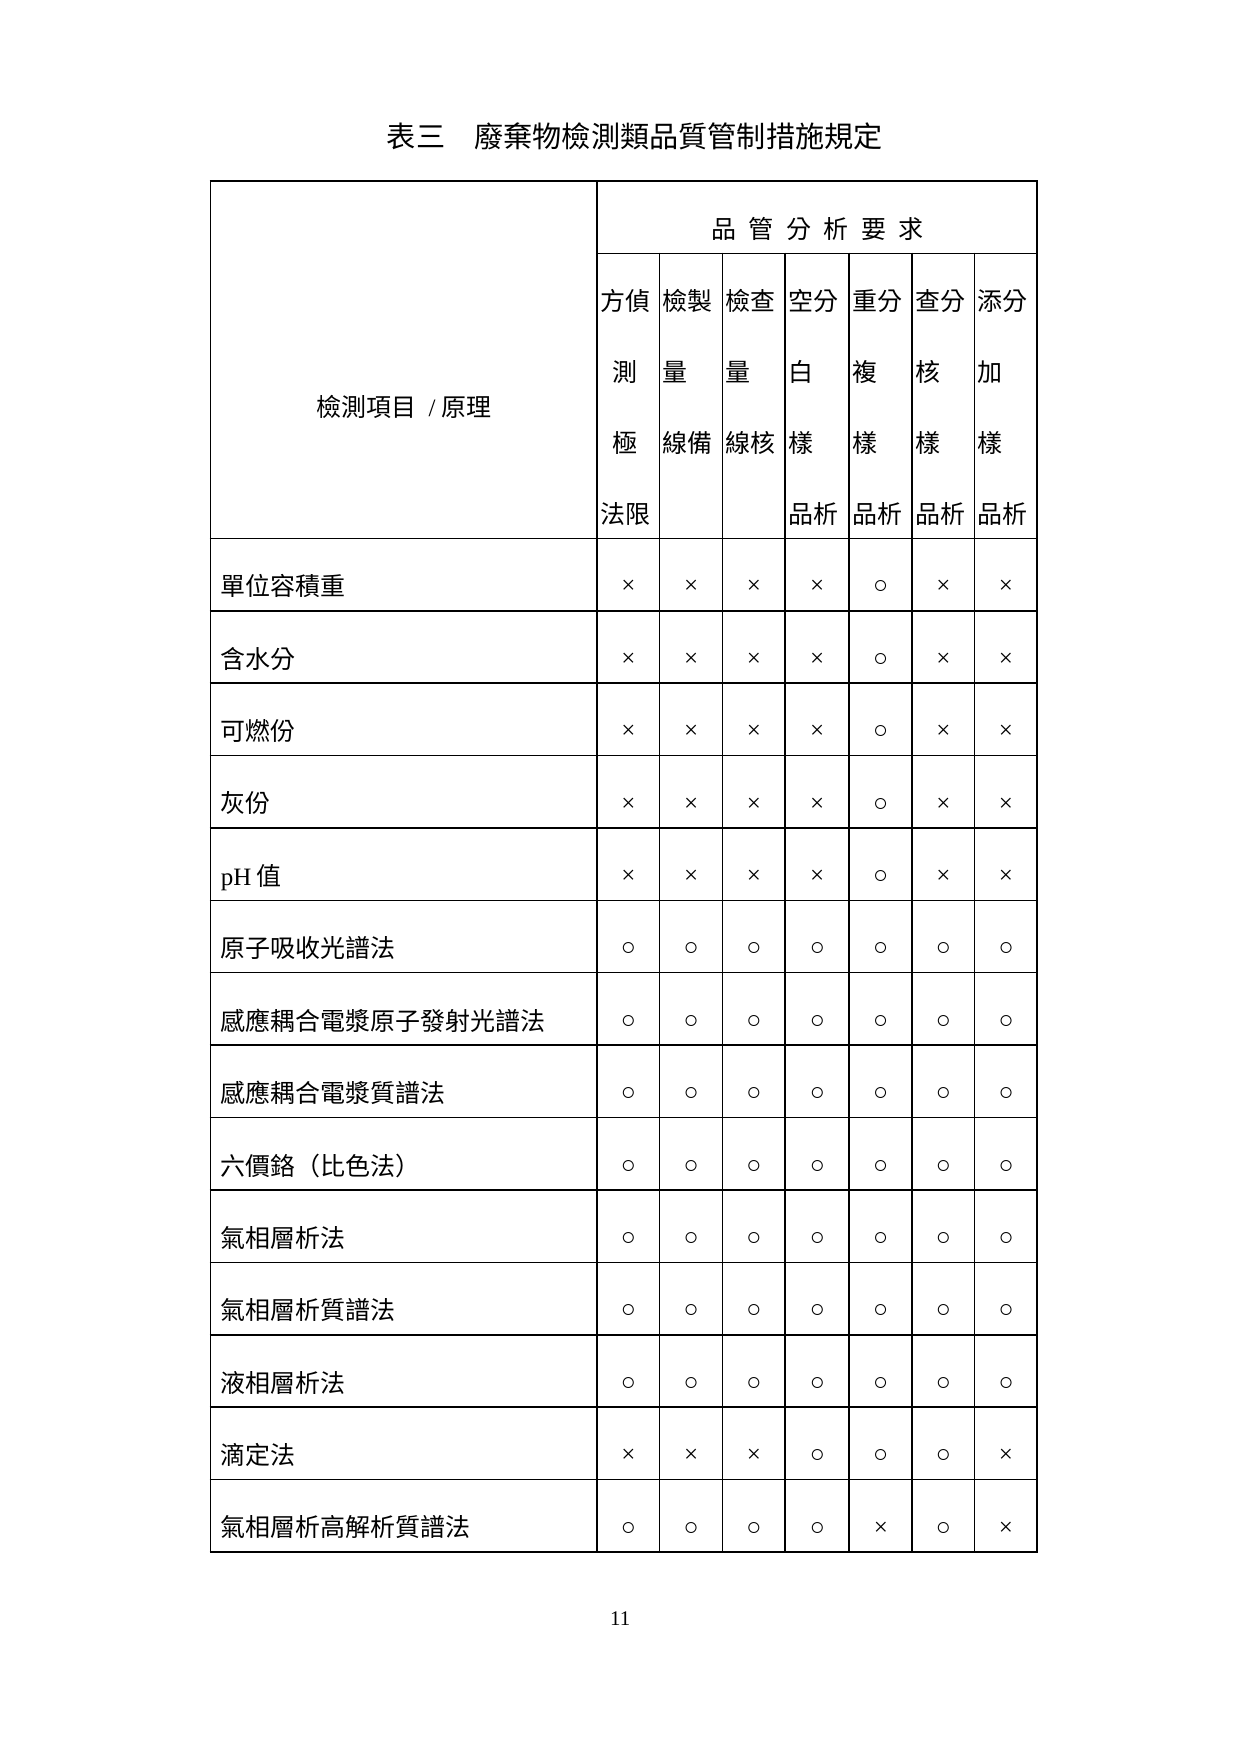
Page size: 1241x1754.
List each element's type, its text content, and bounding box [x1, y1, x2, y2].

table_cell ○ [723, 1118, 784, 1189]
table_cell ○ [975, 1118, 1036, 1189]
table_cell ○ [786, 1118, 848, 1189]
table_cell ○ [850, 612, 911, 682]
table_cell × [598, 756, 659, 827]
table_cell 可燃份 [211, 684, 596, 755]
table_cell ○ [913, 1046, 974, 1117]
table_cell × [660, 1408, 722, 1479]
table_cell ○ [786, 1480, 848, 1551]
text 表三 廢棄物檢測類品質管制措施規定 [177, 93, 1092, 155]
table_cell × [786, 539, 848, 610]
table_cell ○ [660, 973, 722, 1044]
table_cell ○ [660, 1191, 722, 1261]
table_cell ○ [850, 1336, 911, 1406]
table_cell ○ [913, 1336, 974, 1406]
table_cell ○ [598, 1263, 659, 1334]
table_cell 添分 加 樣 品析 [975, 254, 1036, 537]
table_cell × [913, 684, 974, 755]
table_cell ○ [850, 901, 911, 972]
table_cell × [660, 612, 722, 682]
table_cell × [723, 684, 784, 755]
table_cell ○ [786, 901, 848, 972]
table_cell ○ [850, 1191, 911, 1261]
table_cell 滴定法 [211, 1408, 596, 1479]
table_cell 檢製 量 線備 [660, 254, 722, 537]
table_cell × [598, 829, 659, 899]
table_cell ○ [850, 829, 911, 899]
table_cell ○ [850, 1408, 911, 1479]
table_cell ○ [723, 901, 784, 972]
table_cell × [975, 1408, 1036, 1479]
table_cell × [913, 756, 974, 827]
table_cell 空分 白 樣 品析 [786, 254, 848, 537]
table_cell ○ [786, 1191, 848, 1261]
table_cell × [913, 829, 974, 899]
table_cell × [723, 612, 784, 682]
table_cell ○ [850, 539, 911, 610]
table_cell 氣相層析法 [211, 1191, 596, 1261]
table_cell ○ [660, 901, 722, 972]
table_cell ○ [598, 901, 659, 972]
table_cell ○ [913, 1480, 974, 1551]
table_cell × [660, 684, 722, 755]
table_cell 感應耦合電漿質譜法 [211, 1046, 596, 1117]
table_cell ○ [723, 1480, 784, 1551]
table_cell 氣相層析質譜法 [211, 1263, 596, 1334]
table_cell ○ [913, 1408, 974, 1479]
table_cell × [723, 756, 784, 827]
table_cell × [786, 612, 848, 682]
table_cell ○ [850, 756, 911, 827]
table_cell ○ [850, 1263, 911, 1334]
table_cell 感應耦合電漿原子發射光譜法 [211, 973, 596, 1044]
table_cell 單位容積重 [211, 539, 596, 610]
table_cell 氣相層析高解析質譜法 [211, 1480, 596, 1551]
table_cell × [913, 612, 974, 682]
table_cell ○ [786, 973, 848, 1044]
table_cell × [850, 1480, 911, 1551]
table_cell ○ [850, 973, 911, 1044]
table_cell × [598, 684, 659, 755]
table_cell × [975, 539, 1036, 610]
table_cell ○ [850, 1118, 911, 1189]
table_cell 方偵 測 極 法限 [598, 254, 659, 537]
table_cell 灰份 [211, 756, 596, 827]
table_cell × [660, 829, 722, 899]
table_cell ○ [975, 1191, 1036, 1261]
table_cell ○ [786, 1408, 848, 1479]
table_cell ○ [786, 1046, 848, 1117]
table_cell ○ [598, 1191, 659, 1261]
table_cell ○ [786, 1336, 848, 1406]
table_cell × [975, 756, 1036, 827]
table_cell 查分 核 樣 品析 [913, 254, 974, 537]
table_cell ○ [660, 1118, 722, 1189]
table_cell ○ [975, 1263, 1036, 1334]
table_cell ○ [913, 973, 974, 1044]
table_cell ○ [975, 901, 1036, 972]
table_cell ○ [598, 1118, 659, 1189]
table_cell × [723, 829, 784, 899]
table_cell ○ [913, 1191, 974, 1261]
table_cell ○ [975, 973, 1036, 1044]
table_cell ○ [723, 973, 784, 1044]
table_cell × [786, 756, 848, 827]
table_cell × [598, 539, 659, 610]
table_header 品 管 分 析 要 求 [598, 182, 1036, 253]
table_cell ○ [913, 901, 974, 972]
table_cell ○ [723, 1191, 784, 1261]
table_cell × [660, 539, 722, 610]
table_cell 重分 複 樣 品析 [850, 254, 911, 537]
table_cell × [598, 612, 659, 682]
table_cell ○ [660, 1263, 722, 1334]
table_cell 液相層析法 [211, 1336, 596, 1406]
table_cell × [975, 1480, 1036, 1551]
table_cell × [786, 684, 848, 755]
table_cell ○ [660, 1046, 722, 1117]
table_cell ○ [786, 1263, 848, 1334]
table_cell × [975, 612, 1036, 682]
table_cell ○ [975, 1336, 1036, 1406]
table_cell ○ [598, 1336, 659, 1406]
table_cell ○ [598, 1046, 659, 1117]
table_cell ○ [850, 1046, 911, 1117]
table_cell × [975, 684, 1036, 755]
table_cell × [723, 539, 784, 610]
table_cell ○ [913, 1263, 974, 1334]
table_header 檢測項目 / 原理 [211, 182, 596, 537]
table_cell × [598, 1408, 659, 1479]
table_cell 原子吸收光譜法 [211, 901, 596, 972]
table_cell × [723, 1408, 784, 1479]
table_cell ○ [660, 1336, 722, 1406]
table_cell ○ [660, 1480, 722, 1551]
table_cell × [913, 539, 974, 610]
table_cell 含水分 [211, 612, 596, 682]
table_cell ○ [975, 1046, 1036, 1117]
table_cell ○ [723, 1336, 784, 1406]
table_cell ○ [723, 1046, 784, 1117]
table_cell × [975, 829, 1036, 899]
table_cell ○ [850, 684, 911, 755]
table_cell ○ [723, 1263, 784, 1334]
table_cell 檢查 量 線核 [723, 254, 784, 537]
table_cell ○ [598, 1480, 659, 1551]
table_cell ○ [913, 1118, 974, 1189]
table_cell × [786, 829, 848, 899]
table_cell 六價鉻（比色法） [211, 1118, 596, 1189]
table_cell pH值 [211, 829, 596, 899]
table_cell × [660, 756, 722, 827]
table_cell ○ [598, 973, 659, 1044]
